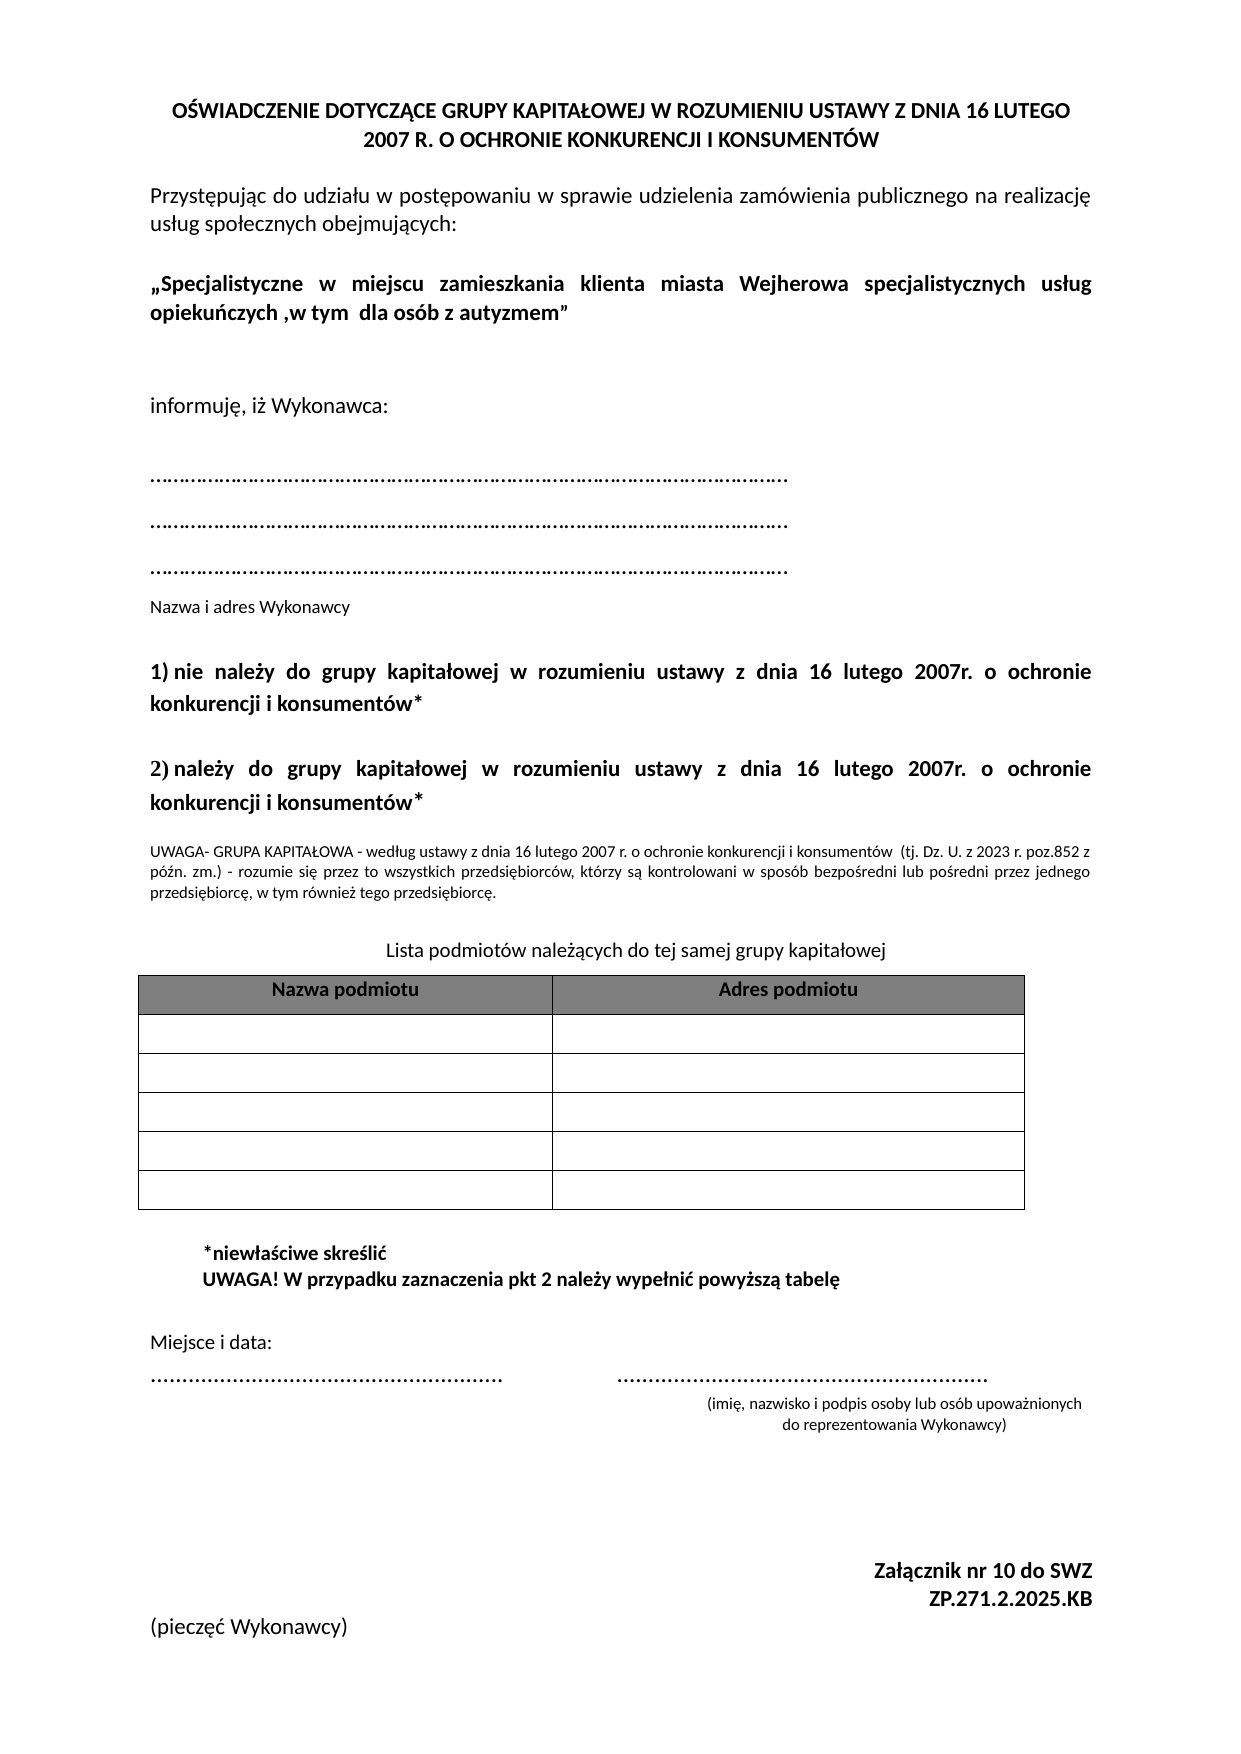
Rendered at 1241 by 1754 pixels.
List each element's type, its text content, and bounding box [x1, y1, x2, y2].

table_cell [553, 1132, 1024, 1170]
text (pieczęć Wykonawcy) [150, 1612, 1092, 1640]
text OŚWIADCZENIE DOTYCZĄCE GRUPY KAPITAŁOWEJ W ROZUMIENIU USTAWY Z DNIA 16 LUTEGO 2007 R. O OCHRONIE KONKURENCJI I KONSUMENTÓW [150, 97, 1092, 153]
text „Specjalistyczne w miejscu zamieszkania klienta miasta Wejherowa specjalistycznych usług opiekuńczych ,w tym dla osób z autyzmem” [150, 267, 1092, 326]
table_header Adres podmiotu [553, 976, 1024, 1014]
text informuję, iż Wykonawca: [150, 391, 1092, 419]
text ZP.271.2.2025.KB [694, 1584, 1092, 1612]
text UWAGA! W przypadku zaznaczenia pkt 2 należy wypełnić powyższą tabelę [202, 1266, 1092, 1291]
table_cell [553, 1093, 1024, 1131]
list należy do grupy kapitałowej w rozumieniu ustawy z dnia 16 lutego 2007r. o ochronie konkurencji i konsumentów* [150, 754, 1092, 817]
text *niewłaściwe skreślić [202, 1241, 1092, 1266]
text ………………………………………………………………………………………………… [150, 550, 1092, 581]
text (imię, nazwisko i podpis osoby lub osób upoważnionych do reprezentowania Wykonawcy) [696, 1393, 1092, 1434]
text Przystępując do udziału w postępowaniu w sprawie udzielenia zamówienia publicznego na realizację usług społecznych obejmujących: [150, 181, 1092, 237]
table_cell [139, 1171, 552, 1209]
text Nazwa i adres Wykonawcy [150, 596, 1092, 619]
text Lista podmiotów należących do tej samej grupy kapitałowej [179, 937, 1092, 963]
table_cell [139, 1093, 552, 1131]
table_cell [553, 1171, 1024, 1209]
text Miejsce i data: [150, 1329, 1092, 1355]
text ………………………………………………………………………………………………… [150, 458, 1092, 489]
text ........................................................ ........................................................... [150, 1358, 1092, 1389]
list nie należy do grupy kapitałowej w rozumieniu ustawy z dnia 16 lutego 2007r. o ochronie konkurencji i konsumentów* [150, 657, 1092, 717]
text UWAGA- GRUPA KAPITAŁOWA - według ustawy z dnia 16 lutego 2007 r. o ochronie konkurencji i konsumentów (tj. Dz. U. z 2023 r. poz.852 z późn. zm.) - rozumie się przez to wszystkich przedsiębiorców, którzy są kontrolowani w sposób bezpośredni lub pośredni przez jednego przedsiębiorcę, w tym również tego przedsiębiorcę. [150, 841, 1092, 902]
table_header Nazwa podmiotu [139, 976, 552, 1014]
text ………………………………………………………………………………………………… [150, 504, 1092, 535]
table_cell [139, 1015, 552, 1053]
table_cell [553, 1054, 1024, 1092]
table_cell [553, 1015, 1024, 1053]
text Załącznik nr 10 do SWZ [667, 1556, 1092, 1584]
table_cell [139, 1132, 552, 1170]
table_cell [139, 1054, 552, 1092]
